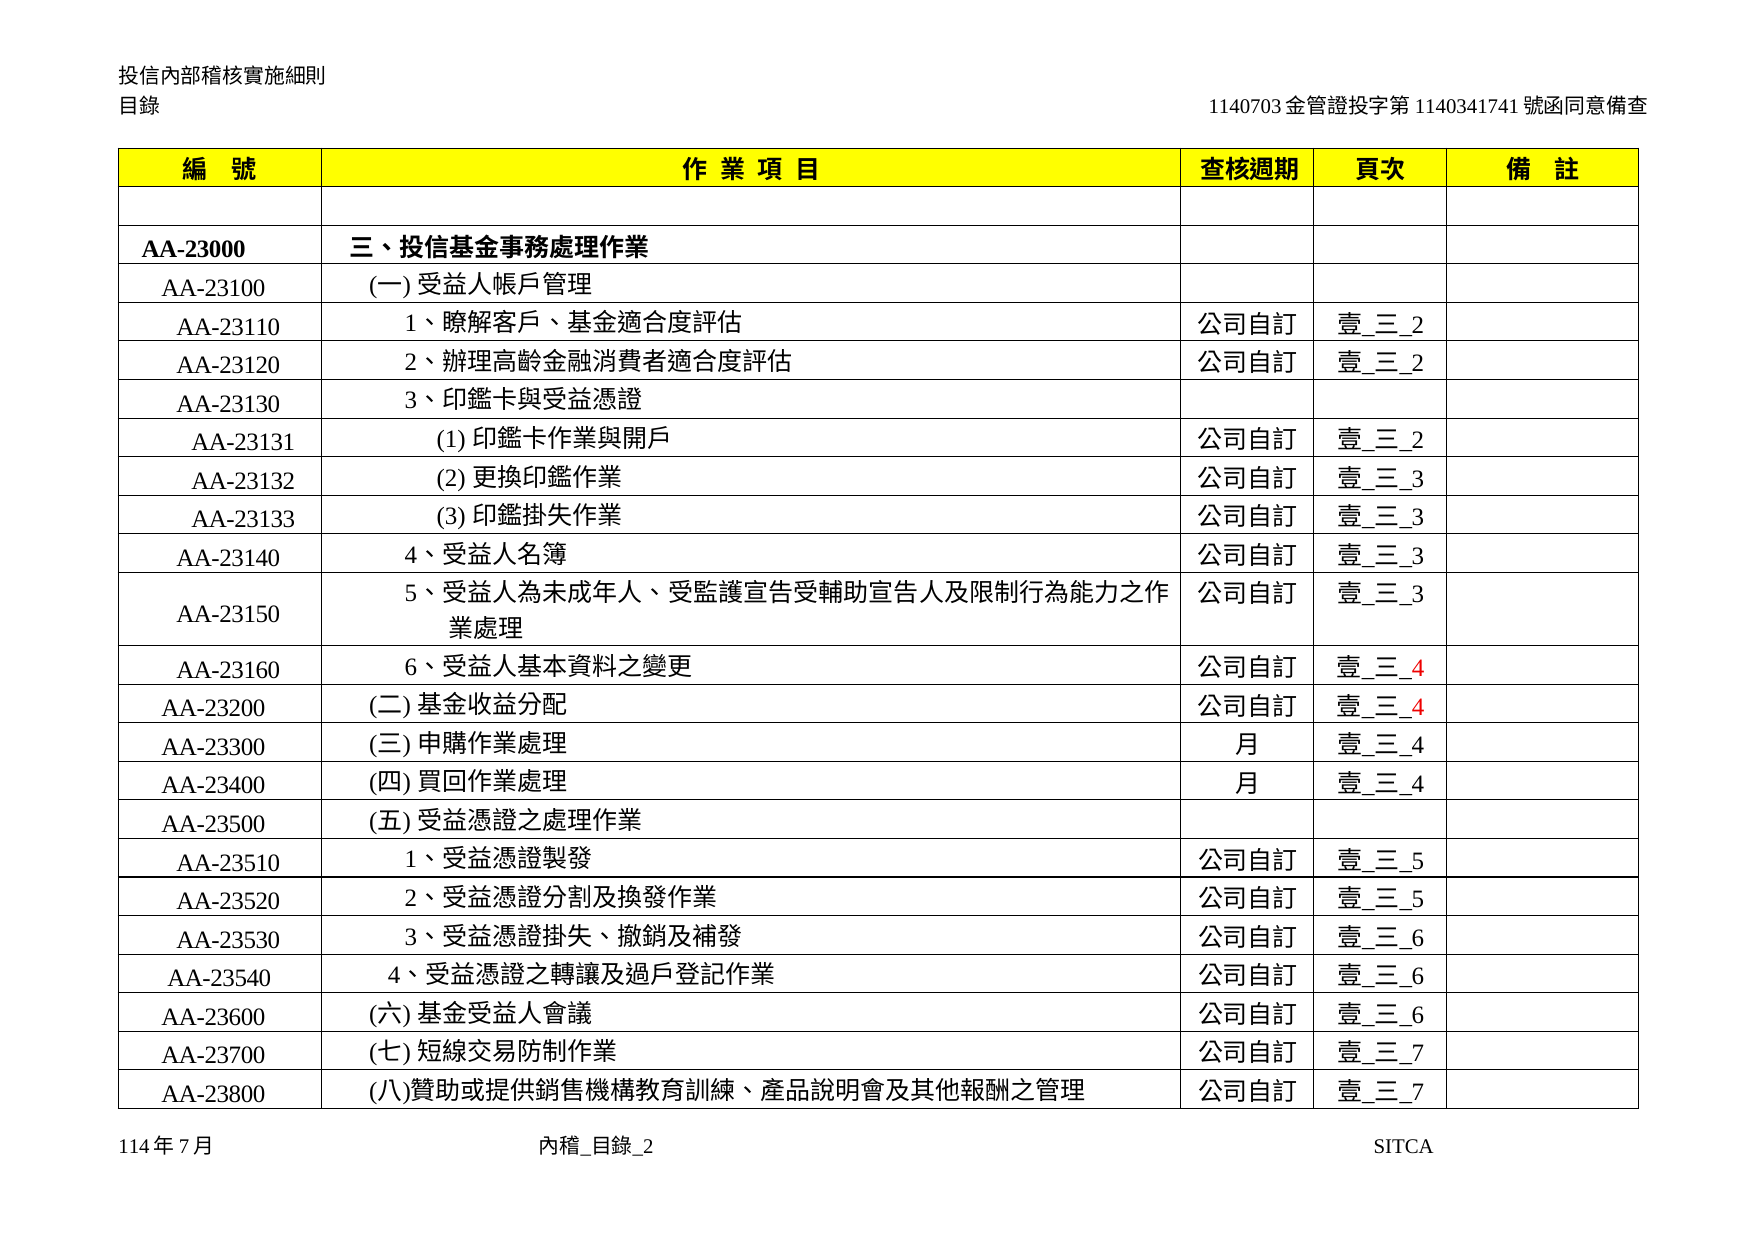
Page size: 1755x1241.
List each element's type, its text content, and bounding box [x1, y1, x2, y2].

table_cell [1447, 955, 1638, 992]
table_cell AA-23110 [119, 303, 321, 340]
table_cell [119, 187, 321, 225]
table_cell AA-23160 [119, 646, 321, 684]
table_cell (1) 印鑑卡作業與開戶 [322, 419, 1180, 456]
table_cell [1314, 264, 1446, 302]
table_cell AA-23133 [119, 496, 321, 533]
table_header 頁次 [1314, 149, 1446, 186]
table_cell AA-23500 [119, 800, 321, 838]
table_cell [1447, 916, 1638, 953]
table_cell 公司自訂 [1181, 1032, 1313, 1069]
table_cell [1181, 380, 1313, 417]
table_cell 2、受益憑證分割及換發作業 [322, 878, 1180, 915]
table_cell 壹_三_6 [1314, 993, 1446, 1031]
table_cell [1447, 264, 1638, 302]
table_cell (三) 申購作業處理 [322, 723, 1180, 761]
table_cell 壹_三_4 [1314, 685, 1446, 722]
table_cell 公司自訂 [1181, 839, 1313, 876]
table_cell AA-23800 [119, 1070, 321, 1108]
table_cell [1447, 993, 1638, 1031]
table_cell [1181, 800, 1313, 838]
table_cell [1447, 685, 1638, 722]
table_cell 壹_三_4 [1314, 723, 1446, 761]
table_cell AA-23000 [119, 226, 321, 263]
table_cell [1181, 264, 1313, 302]
table_cell (四) 買回作業處理 [322, 762, 1180, 799]
table_cell 壹_三_6 [1314, 955, 1446, 992]
table_cell 壹_三_3 [1314, 534, 1446, 572]
table_cell [1447, 496, 1638, 533]
table_cell 公司自訂 [1181, 993, 1313, 1031]
table_cell [1447, 1032, 1638, 1069]
table_cell 壹_三_4 [1314, 646, 1446, 684]
table_cell AA-23200 [119, 685, 321, 722]
table_cell AA-23520 [119, 878, 321, 915]
table_cell 公司自訂 [1181, 496, 1313, 533]
table_cell AA-23100 [119, 264, 321, 302]
table_cell AA-23700 [119, 1032, 321, 1069]
table_cell (七) 短線交易防制作業 [322, 1032, 1180, 1069]
table_cell 公司自訂 [1181, 646, 1313, 684]
table_cell 6、受益人基本資料之變更 [322, 646, 1180, 684]
table_cell (五) 受益憑證之處理作業 [322, 800, 1180, 838]
table_cell [1447, 800, 1638, 838]
table_cell AA-23300 [119, 723, 321, 761]
table_cell 公司自訂 [1181, 303, 1313, 340]
table_cell [1447, 187, 1638, 225]
table_cell 壹_三_2 [1314, 419, 1446, 456]
table_cell 4、受益憑證之轉讓及過戶登記作業 [322, 955, 1180, 992]
table_cell 月 [1181, 762, 1313, 799]
table_cell 公司自訂 [1181, 685, 1313, 722]
table_cell 壹_三_4 [1314, 762, 1446, 799]
table_cell [1447, 303, 1638, 340]
table_cell 壹_三_2 [1314, 303, 1446, 340]
table_cell AA-23400 [119, 762, 321, 799]
table_cell [1447, 839, 1638, 876]
table_cell [1447, 534, 1638, 572]
table_cell 公司自訂 [1181, 916, 1313, 953]
table_cell 公司自訂 [1181, 457, 1313, 494]
table_cell [1181, 226, 1313, 263]
table_header 備 註 [1447, 149, 1638, 186]
table_cell AA-23530 [119, 916, 321, 953]
table_cell [1447, 380, 1638, 417]
table_cell [1314, 800, 1446, 838]
table_cell [322, 187, 1180, 225]
table_cell AA-23540 [119, 955, 321, 992]
table_cell [1447, 226, 1638, 263]
table_cell 壹_三_6 [1314, 916, 1446, 953]
table_cell [1447, 1070, 1638, 1108]
table_cell AA-23600 [119, 993, 321, 1031]
table_cell 4、受益人名簿 [322, 534, 1180, 572]
table_cell AA-23130 [119, 380, 321, 417]
table_cell 壹_三_3 [1314, 496, 1446, 533]
table_cell [1447, 573, 1638, 645]
table_cell AA-23120 [119, 341, 321, 379]
table_header 編 號 [119, 149, 321, 186]
table_cell AA-23150 [119, 573, 321, 645]
table_cell (3) 印鑑掛失作業 [322, 496, 1180, 533]
table_cell [1314, 226, 1446, 263]
table_cell AA-23510 [119, 839, 321, 876]
table_cell 3、印鑑卡與受益憑證 [322, 380, 1180, 417]
table_cell 公司自訂 [1181, 955, 1313, 992]
table_cell 公司自訂 [1181, 534, 1313, 572]
table_cell 1、受益憑證製發 [322, 839, 1180, 876]
table_cell [1447, 419, 1638, 456]
table_cell 公司自訂 [1181, 1070, 1313, 1108]
table_cell [1447, 457, 1638, 494]
table_cell 月 [1181, 723, 1313, 761]
table_cell 2、辦理高齡金融消費者適合度評估 [322, 341, 1180, 379]
table_header 查核週期 [1181, 149, 1313, 186]
table_cell AA-23132 [119, 457, 321, 494]
table_cell 5、受益人為未成年人、受監護宣告受輔助宣告人及限制行為能力之作業處理 [322, 573, 1180, 645]
table_cell (二) 基金收益分配 [322, 685, 1180, 722]
table_cell 壹_三_3 [1314, 457, 1446, 494]
table_cell [1314, 187, 1446, 225]
table_cell 壹_三_2 [1314, 341, 1446, 379]
table_cell 公司自訂 [1181, 341, 1313, 379]
table_cell 壹_三_7 [1314, 1032, 1446, 1069]
table_cell 壹_三_7 [1314, 1070, 1446, 1108]
table_cell 公司自訂 [1181, 573, 1313, 645]
table_cell [1314, 380, 1446, 417]
table_cell 公司自訂 [1181, 878, 1313, 915]
table_cell [1447, 341, 1638, 379]
table_cell (一) 受益人帳戶管理 [322, 264, 1180, 302]
table_cell [1447, 878, 1638, 915]
table_cell (八)贊助或提供銷售機構教育訓練、產品說明會及其他報酬之管理 [322, 1070, 1180, 1108]
table_cell [1181, 187, 1313, 225]
table_cell [1447, 723, 1638, 761]
table_cell (2) 更換印鑑作業 [322, 457, 1180, 494]
table_cell 壹_三_5 [1314, 839, 1446, 876]
table_cell 三、投信基金事務處理作業 [322, 226, 1180, 263]
table_cell 壹_三_3 [1314, 573, 1446, 645]
table_header 作 業 項 目 [322, 149, 1180, 186]
table_cell 3、受益憑證掛失、撤銷及補發 [322, 916, 1180, 953]
table_cell 壹_三_5 [1314, 878, 1446, 915]
table_cell [1447, 646, 1638, 684]
table_cell 1、瞭解客戶、基金適合度評估 [322, 303, 1180, 340]
table_cell (六) 基金受益人會議 [322, 993, 1180, 1031]
table_cell 公司自訂 [1181, 419, 1313, 456]
table_cell AA-23131 [119, 419, 321, 456]
table_cell AA-23140 [119, 534, 321, 572]
table_cell [1447, 762, 1638, 799]
